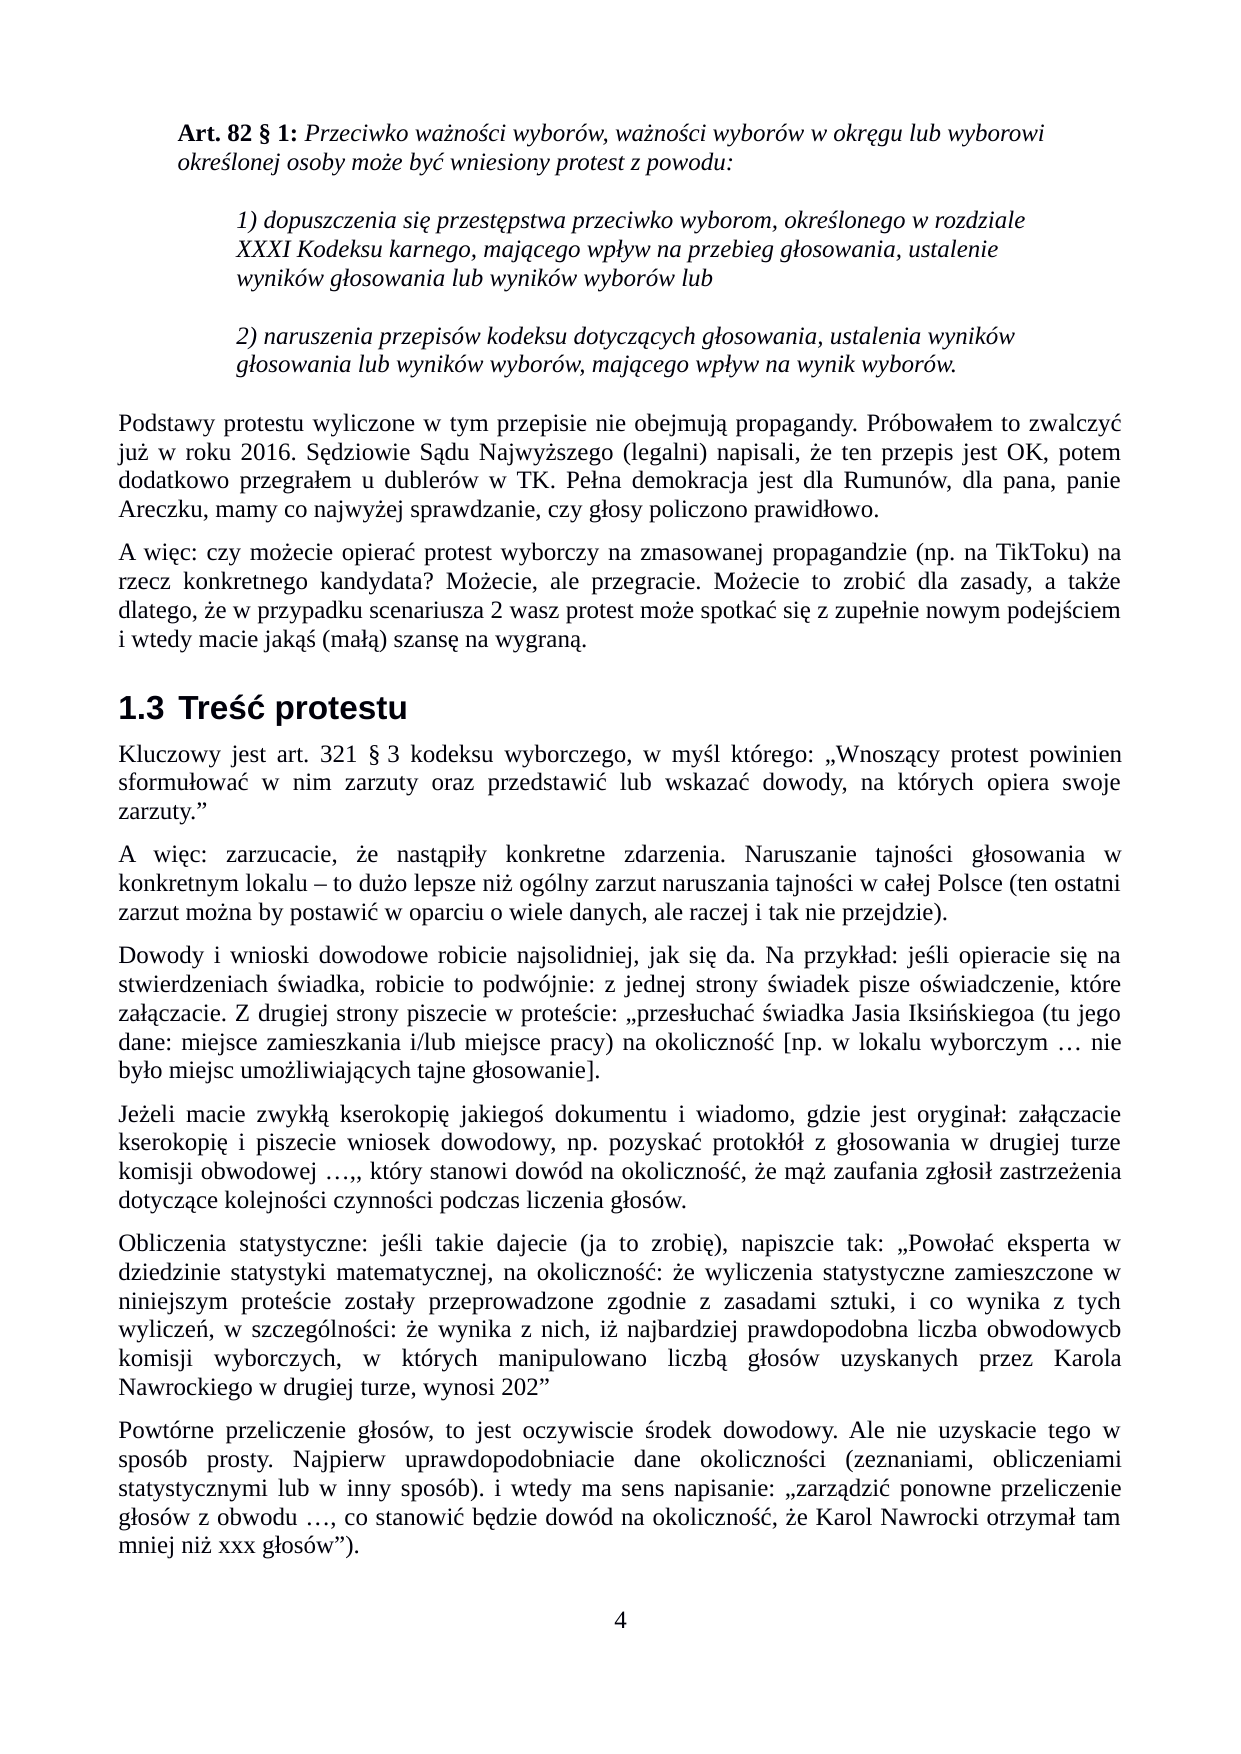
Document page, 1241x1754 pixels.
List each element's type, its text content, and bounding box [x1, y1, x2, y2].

text 2) naruszenia przepisów kodeksu dotyczących głosowania, ustalenia wyników głosowania lub wyników wyborów, mającego wpływ na wynik wyborów. [236, 321, 1063, 378]
text Kluczowy jest art. 321 § 3 kodeksu wyborczego, w myśl którego: „Wnoszący protest powinien sformułować w nim zarzuty oraz przedstawić lub wskazać dowody, na których opiera swoje zarzuty.” [118, 739, 1122, 825]
text Obliczenia statystyczne: jeśli takie dajecie (ja to zrobię), napiszcie tak: „Powołać eksperta w dziedzinie statystyki matematycznej, na okoliczność: że wyliczenia statystyczne zamieszczone w niniejszym proteście zostały przeprowadzone zgodnie z zasadami sztuki, i co wynika z tych wyliczeń, w szczególności: że wynika z nich, iż najbardziej prawdopodobna liczba obwodowycb komisji wyborczych, w których manipulowano liczbą głosów uzyskanych przez Karola Nawrockiego w drugiej turze, wynosi 202” [118, 1228, 1122, 1401]
text Dowody i wnioski dowodowe robicie najsolidniej, jak się da. Na przykład: jeśli opieracie się na stwierdzeniach świadka, robicie to podwójnie: z jednej strony świadek pisze oświadczenie, które załączacie. Z drugiej strony piszecie w proteście: „przesłuchać świadka Jasia Iksińskiegoa (tu jego dane: miejsce zamieszkania i/lub miejsce pracy) na okoliczność [np. w lokalu wyborczym … nie było miejsc umożliwiających tajne głosowanie]. [118, 940, 1122, 1084]
text A więc: zarzucacie, że nastąpiły konkretne zdarzenia. Naruszanie tajności głosowania w konkretnym lokalu – to dużo lepsze niż ogólny zarzut naruszania tajności w całej Polsce (ten ostatni zarzut można by postawić w oparciu o wiele danych, ale raczej i tak nie przejdzie). [118, 839, 1122, 926]
text A więc: czy możecie opierać protest wyborczy na zmasowanej propagandzie (np. na TikToku) na rzecz konkretnego kandydata? Możecie, ale przegracie. Możecie to zrobić dla zasady, a także dlatego, że w przypadku scenariusza 2 wasz protest może spotkać się z zupełnie nowym podejściem i wtedy macie jakąś (małą) szansę na wygraną. [118, 537, 1122, 652]
text Podstawy protestu wyliczone w tym przepisie nie obejmują propagandy. Próbowałem to zwalczyć już w roku 2016. Sędziowie Sądu Najwyższego (legalni) napisali, że ten przepis jest OK, potem dodatkowo przegrałem u dublerów w TK. Pełna demokracja jest dla Rumunów, dla pana, panie Areczku, mamy co najwyżej sprawdzanie, czy głosy policzono prawidłowo. [118, 408, 1122, 523]
text Art. 82 § 1: Przeciwko ważności wyborów, ważności wyborów w okręgu lub wyborowi określonej osoby może być wniesiony protest z powodu: [177, 118, 1063, 176]
text Powtórne przeliczenie głosów, to jest oczywiscie środek dowodowy. Ale nie uzyskacie tego w sposób prosty. Najpierw uprawdopodobniacie dane okoliczności (zeznaniami, obliczeniami statystycznymi lub w inny sposób). i wtedy ma sens napisanie: „zarządzić ponowne przeliczenie głosów z obwodu …, co stanowić będzie dowód na okoliczność, że Karol Nawrocki otrzymał tam mniej niż xxx głosów”). [118, 1415, 1122, 1559]
text 1) dopuszczenia się przestępstwa przeciwko wyborom, określonego w rozdziale XXXI Kodeksu karnego, mającego wpływ na przebieg głosowania, ustalenie wyników głosowania lub wyników wyborów lub [236, 205, 1063, 291]
subtitle Treść protestu [118, 688, 1122, 726]
text Jeżeli macie zwykłą kserokopię jakiegoś dokumentu i wiadomo, gdzie jest oryginał: załączacie kserokopię i piszecie wniosek dowodowy, np. pozyskać protokłół z głosowania w drugiej turze komisji obwodowej …,, który stanowi dowód na okoliczność, że mąż zaufania zgłosił zastrzeżenia dotyczące kolejności czynności podczas liczenia głosów. [118, 1099, 1122, 1214]
